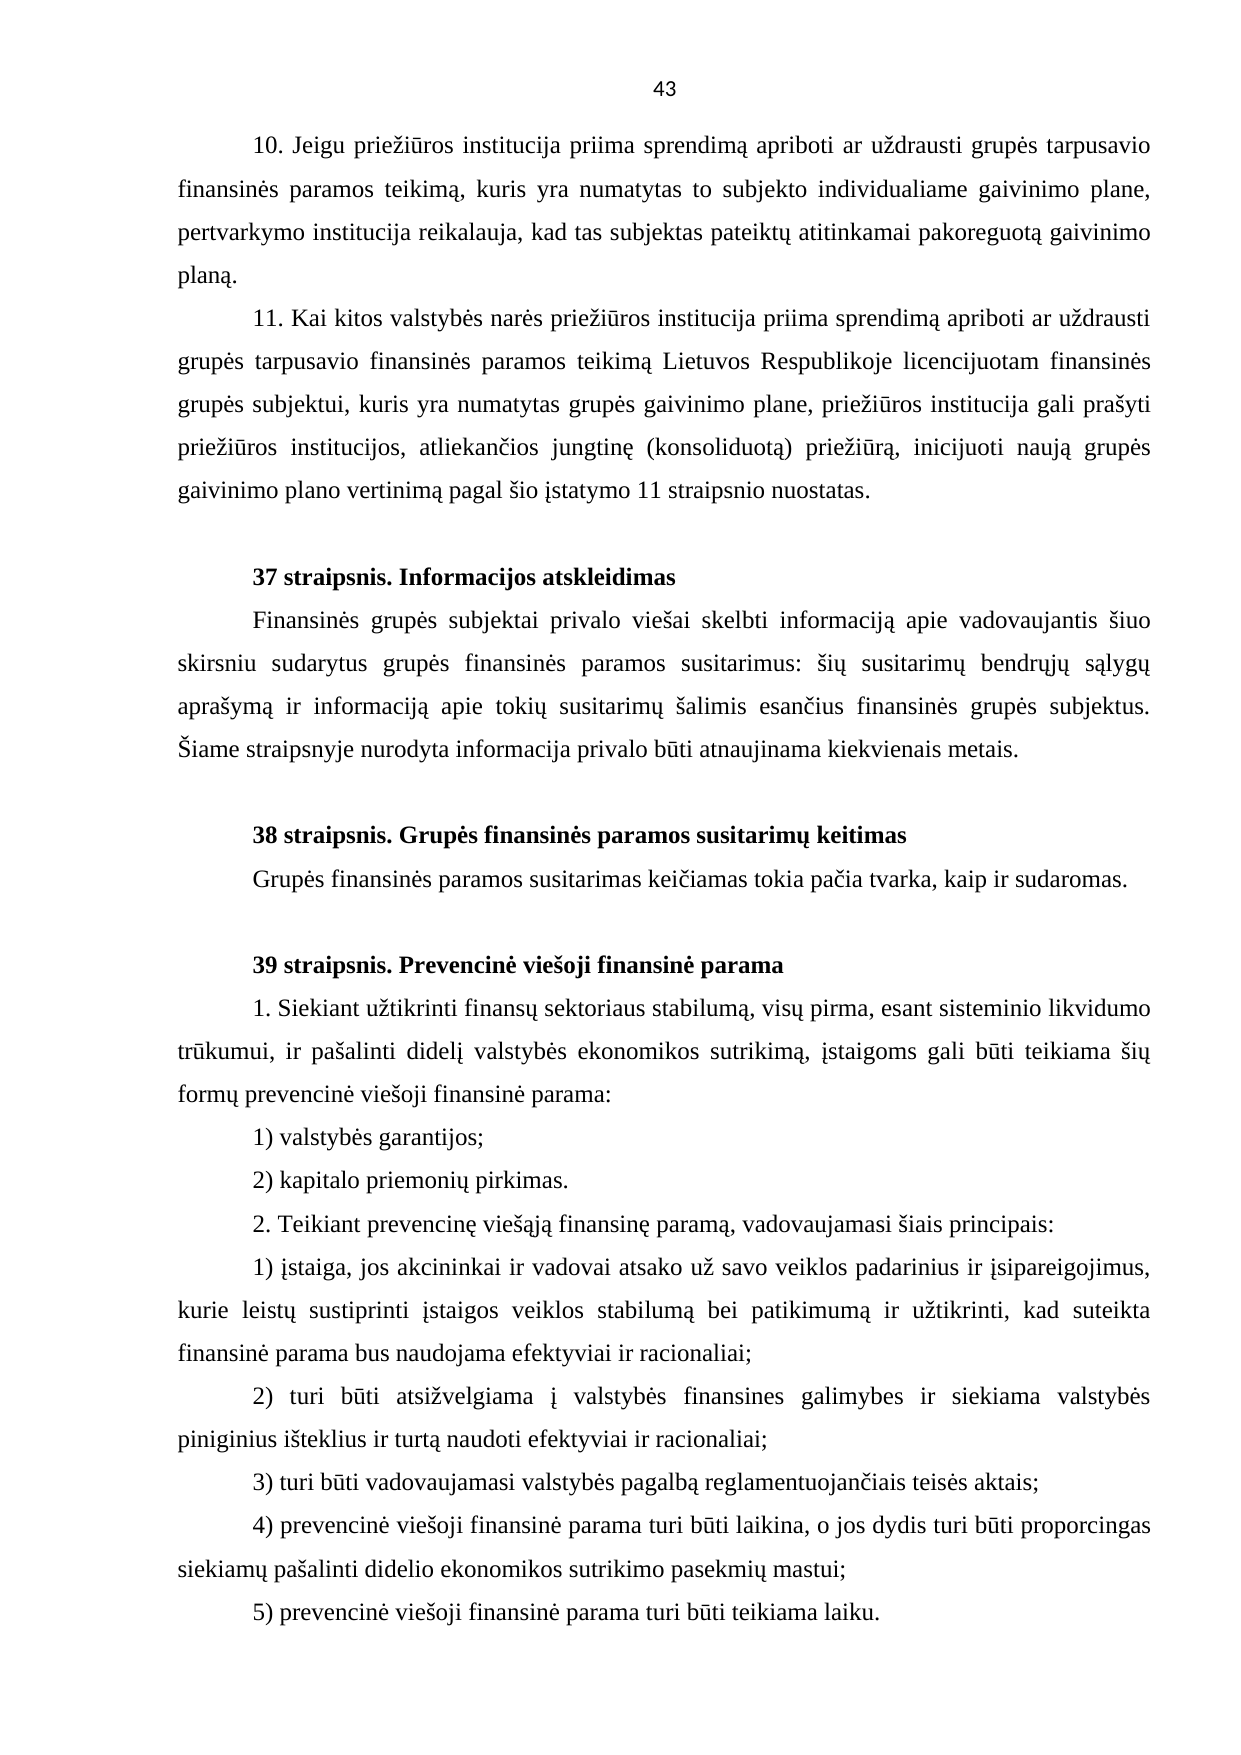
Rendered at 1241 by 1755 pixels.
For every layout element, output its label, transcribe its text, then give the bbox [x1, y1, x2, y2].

text 1) valstybės garantijos; [177, 1122, 1152, 1151]
text 2. Teikiant prevencinę viešąją finansinę paramą, vadovaujamasi šiais principais: [177, 1209, 1152, 1237]
text 5) prevencinė viešoji finansinė parama turi būti teikiama laiku. [177, 1597, 1152, 1626]
text 2) kapitalo priemonių pirkimas. [177, 1166, 1152, 1194]
text 37 straipsnis. Informacijos atskleidimas [177, 562, 1152, 591]
text 3) turi būti vadovaujamasi valstybės pagalbą reglamentuojančiais teisės aktais; [177, 1467, 1152, 1496]
text 39 straipsnis. Prevencinė viešoji finansinė parama [177, 950, 1152, 979]
text 2) turi būti atsižvelgiama į valstybės finansines galimybes ir siekiama valstybės piniginius išteklius ir turtą naudoti efektyviai ir racionaliai; [177, 1381, 1152, 1453]
text Finansinės grupės subjektai privalo viešai skelbti informaciją apie vadovaujantis šiuo skirsniu sudarytus grupės finansinės paramos susitarimus: šių susitarimų bendrųjų sąlygų aprašymą ir informaciją apie tokių susitarimų šalimis esančius finansinės grupės subjektus. Šiame straipsnyje nurodyta informacija privalo būti atnaujinama kiekvienais metais. [177, 605, 1152, 763]
text 38 straipsnis. Grupės finansinės paramos susitarimų keitimas [177, 821, 1152, 849]
text 10. Jeigu priežiūros institucija priima sprendimą apriboti ar uždrausti grupės tarpusavio finansinės paramos teikimą, kuris yra numatytas to subjekto individualiame gaivinimo plane, pertvarkymo institucija reikalauja, kad tas subjektas pateiktų atitinkamai pakoreguotą gaivinimo planą. [177, 131, 1152, 289]
text 11. Kai kitos valstybės narės priežiūros institucija priima sprendimą apriboti ar uždrausti grupės tarpusavio finansinės paramos teikimą Lietuvos Respublikoje licencijuotam finansinės grupės subjektui, kuris yra numatytas grupės gaivinimo plane, priežiūros institucija gali prašyti priežiūros institucijos, atliekančios jungtinę (konsoliduotą) priežiūrą, inicijuoti naują grupės gaivinimo plano vertinimą pagal šio įstatymo 11 straipsnio nuostatas. [177, 303, 1152, 504]
text Grupės finansinės paramos susitarimas keičiamas tokia pačia tvarka, kaip ir sudaromas. [177, 864, 1152, 892]
text 1) įstaiga, jos akcininkai ir vadovai atsako už savo veiklos padarinius ir įsipareigojimus, kurie leistų sustiprinti įstaigos veiklos stabilumą bei patikimumą ir užtikrinti, kad suteikta finansinė parama bus naudojama efektyviai ir racionaliai; [177, 1252, 1152, 1367]
text 4) prevencinė viešoji finansinė parama turi būti laikina, o jos dydis turi būti proporcingas siekiamų pašalinti didelio ekonomikos sutrikimo pasekmių mastui; [177, 1511, 1152, 1582]
text 1. Siekiant užtikrinti finansų sektoriaus stabilumą, visų pirma, esant sisteminio likvidumo trūkumui, ir pašalinti didelį valstybės ekonomikos sutrikimą, įstaigoms gali būti teikiama šių formų prevencinė viešoji finansinė parama: [177, 993, 1152, 1108]
